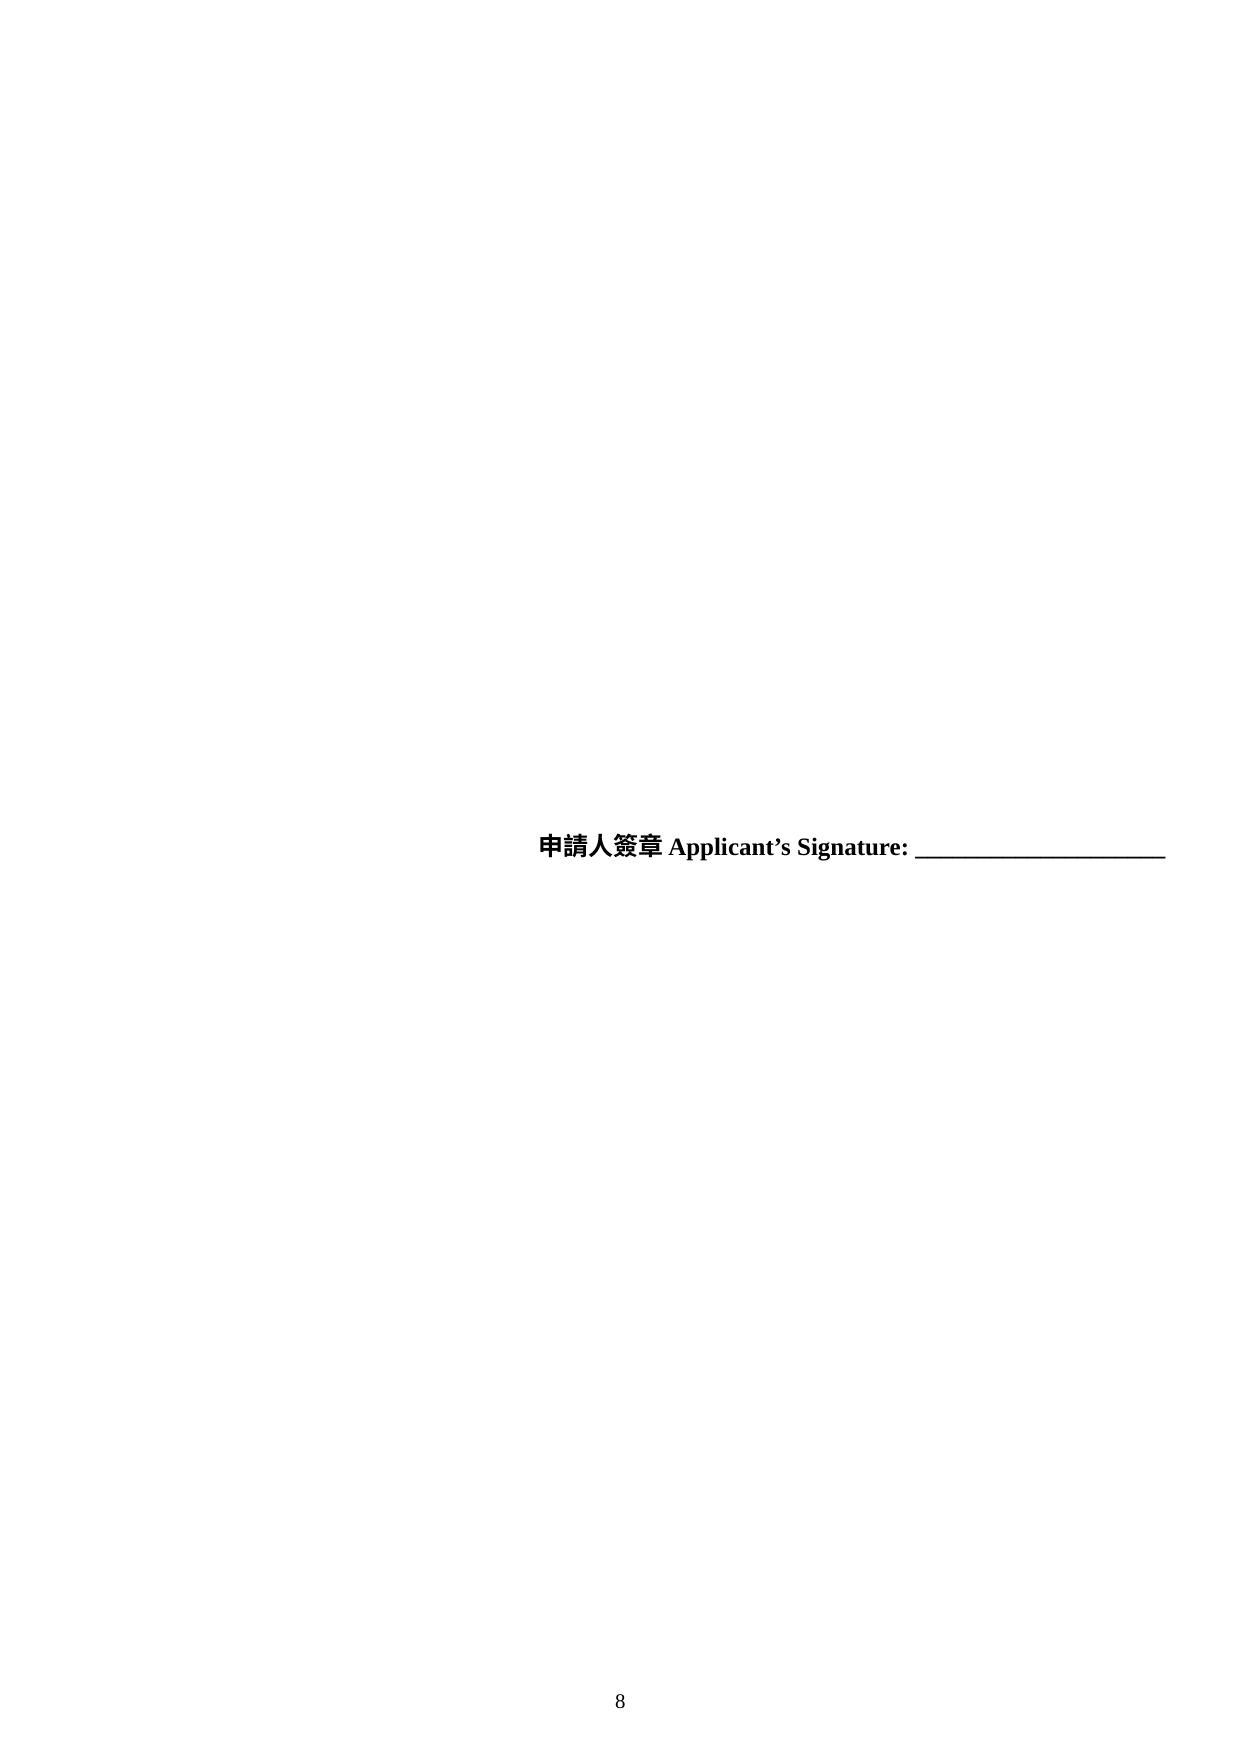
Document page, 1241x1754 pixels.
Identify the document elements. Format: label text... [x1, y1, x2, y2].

text 申請人簽章Applicant’s Signature: ____________________ [99, 826, 1165, 862]
